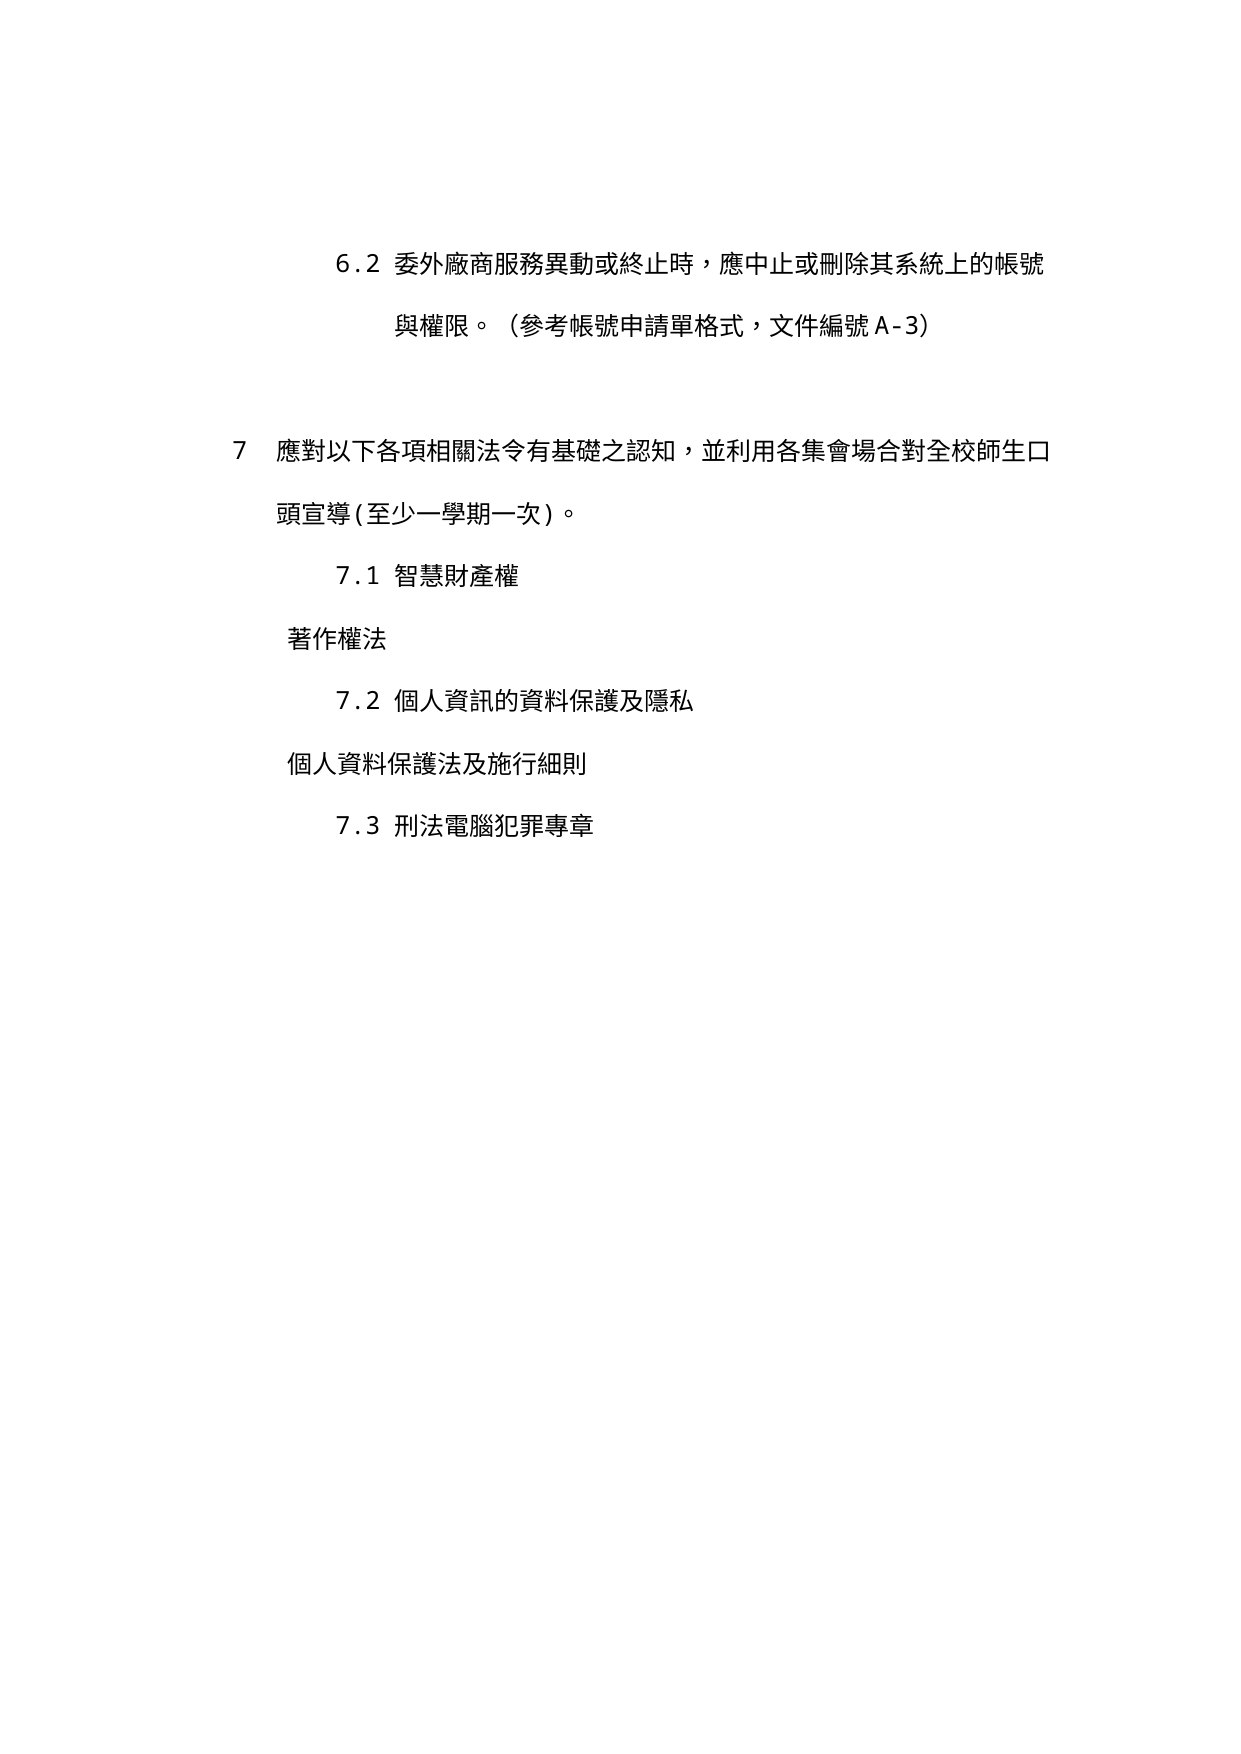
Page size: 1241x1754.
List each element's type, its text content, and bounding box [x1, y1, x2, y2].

text 個人資料保護法及施行細則 [287, 721, 1053, 783]
list 委外廠商服務異動或終止時，應中止或刪除其系統上的帳號與權限。（參考帳號申請單格式，文件編號A-3） [335, 221, 1053, 346]
list 刑法電腦犯罪專章 [335, 783, 1053, 846]
list 個人資訊的資料保護及隱私 [335, 658, 1053, 721]
list 智慧財產權 [335, 533, 1053, 596]
text 著作權法 [287, 596, 1053, 658]
list 應對以下各項相關法令有基礎之認知，並利用各集會場合對全校師生口頭宣導(至少一學期一次)。 [232, 408, 1053, 533]
